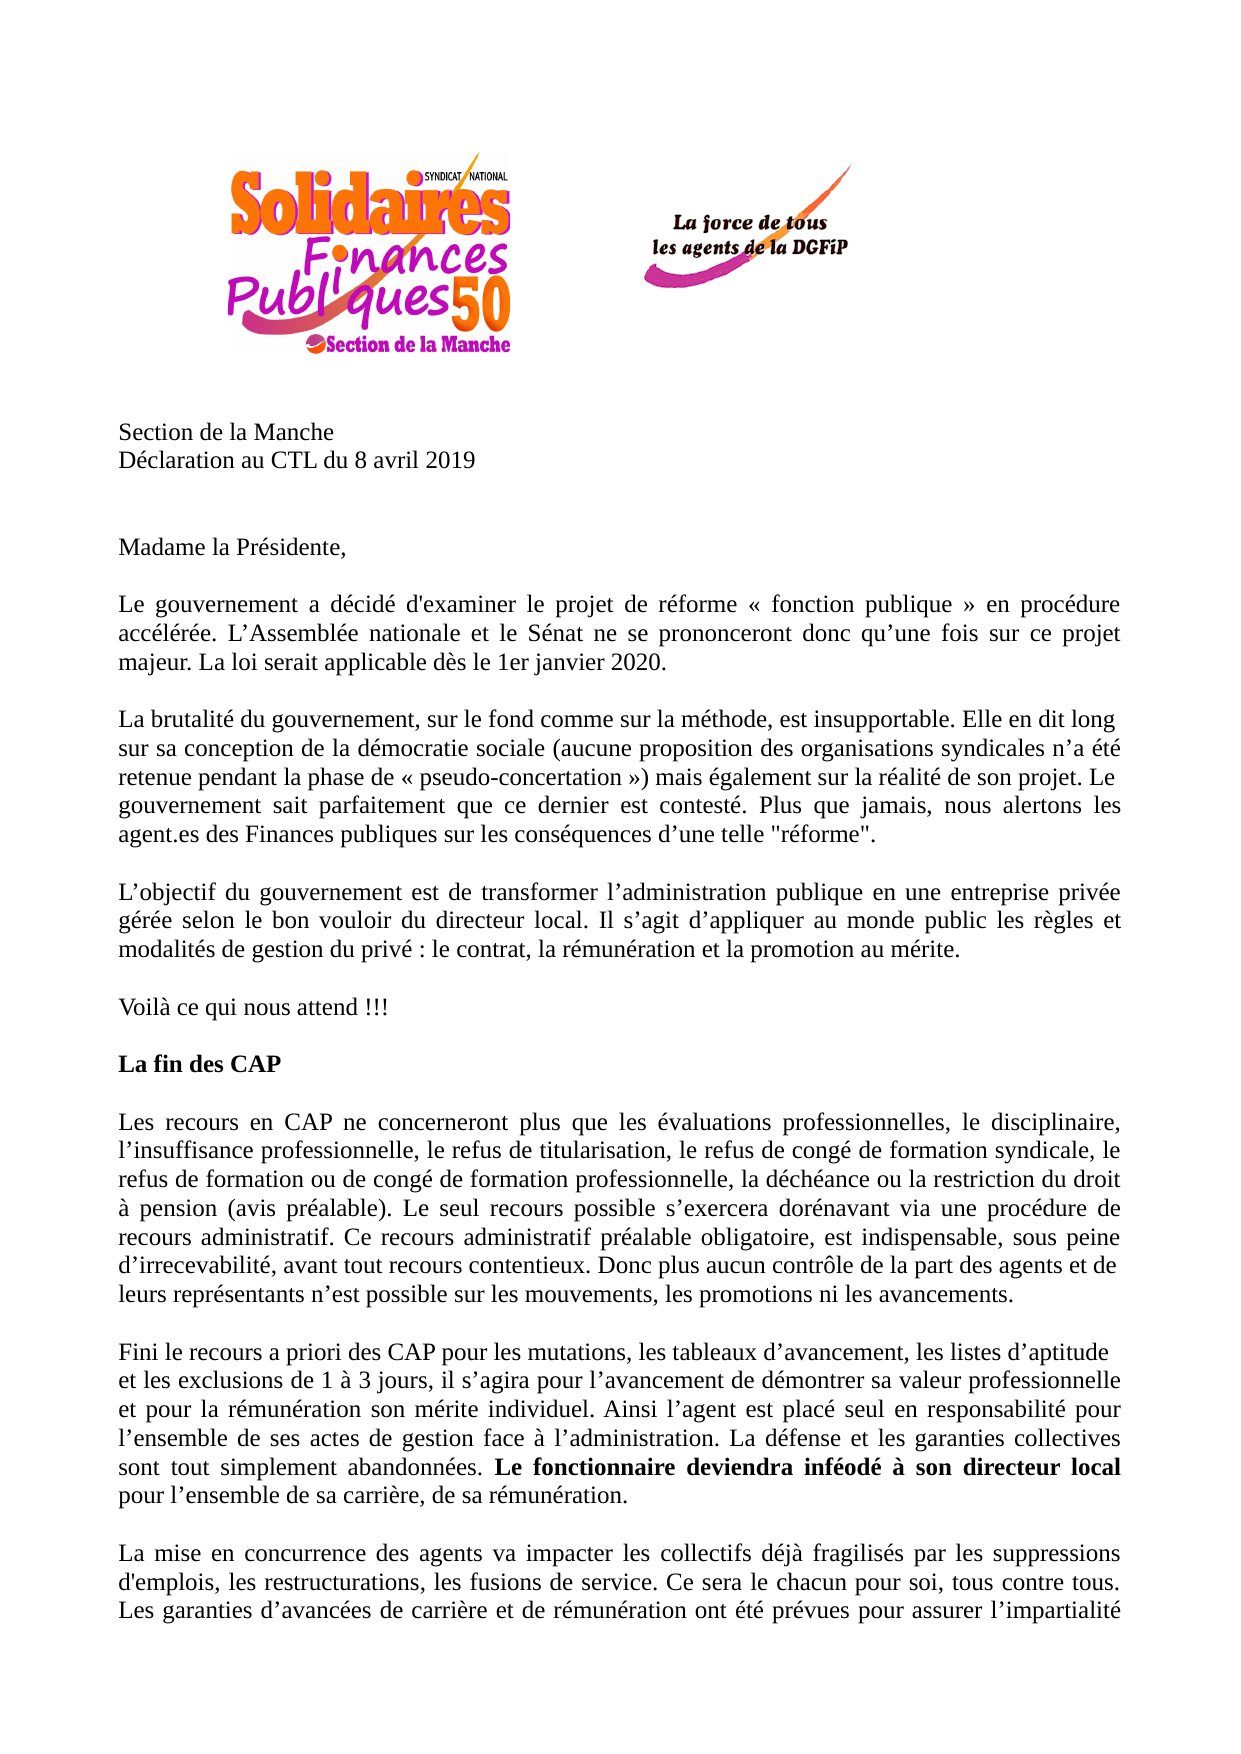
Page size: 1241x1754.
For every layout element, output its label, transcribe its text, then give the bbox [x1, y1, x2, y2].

text sur sa conception de la démocratie sociale (aucune proposition des organisations syndicales n’a été retenue pendant la phase de « pseudo-concertation ») mais également sur la réalité de son projet. Le [118, 733, 1122, 791]
text La brutalité du gouvernement, sur le fond comme sur la méthode, est insupportable. Elle en dit long [118, 704, 1122, 733]
picture [642, 161, 853, 292]
picture [227, 152, 511, 354]
text gouvernement sait parfaitement que ce dernier est contesté. Plus que jamais, nous alertons les agent.es des Finances publiques sur les conséquences d’une telle "réforme". [118, 791, 1122, 848]
table_header [118, 147, 620, 353]
text Madame la Présidente, [118, 532, 1122, 561]
text L’objectif du gouvernement est de transformer l’administration publique en une entreprise privée gérée selon le bon vouloir du directeur local. Il s’agit d’appliquer au monde public les règles et modalités de gestion du privé : le contrat, la rémunération et la promotion au mérite. [118, 877, 1122, 963]
text Fini le recours a priori des CAP pour les mutations, les tableaux d’avancement, les listes d’aptitude [118, 1337, 1122, 1366]
text Voilà ce qui nous attend !!! [118, 992, 1122, 1021]
text leurs représentants n’est possible sur les mouvements, les promotions ni les avancements. [118, 1279, 1122, 1308]
text Déclaration au CTL du 8 avril 2019 [118, 446, 1122, 474]
text La mise en concurrence des agents va impacter les collectifs déjà fragilisés par les suppressions d'emplois, les restructurations, les fusions de service. Ce sera le chacun pour soi, tous contre tous. Les garanties d’avancées de carrière et de rémunération ont été prévues pour assurer l’impartialité [118, 1538, 1122, 1624]
text et les exclusions de 1 à 3 jours, il s’agira pour l’avancement de démontrer sa valeur professionnelle et pour la rémunération son mérite individuel. Ainsi l’agent est placé seul en responsabilité pour l’ensemble de ses actes de gestion face à l’administration. La défense et les garanties collectives sont tout simplement abandonnées. Le fonctionnaire deviendra inféodé à son directeur local pour l’ensemble de sa carrière, de sa rémunération. [118, 1366, 1122, 1509]
text Section de la Manche [118, 417, 1122, 446]
table_header [620, 147, 1122, 388]
text La fin des CAP [118, 1049, 1122, 1078]
table_header [118, 354, 620, 388]
text Les recours en CAP ne concerneront plus que les évaluations professionnelles, le disciplinaire, l’insuffisance professionnelle, le refus de titularisation, le refus de congé de formation syndicale, le refus de formation ou de congé de formation professionnelle, la déchéance ou la restriction du droit à pension (avis préalable). Le seul recours possible s’exercera dorénavant via une procédure de recours administratif. Ce recours administratif préalable obligatoire, est indispensable, sous peine d’irrecevabilité, avant tout recours contentieux. Donc plus aucun contrôle de la part des agents et de [118, 1107, 1122, 1279]
text Le gouvernement a décidé d'examiner le projet de réforme « fonction publique » en procédure accélérée. L’Assemblée nationale et le Sénat ne se prononceront donc qu’une fois sur ce projet majeur. La loi serait applicable dès le 1er janvier 2020. [118, 589, 1122, 676]
